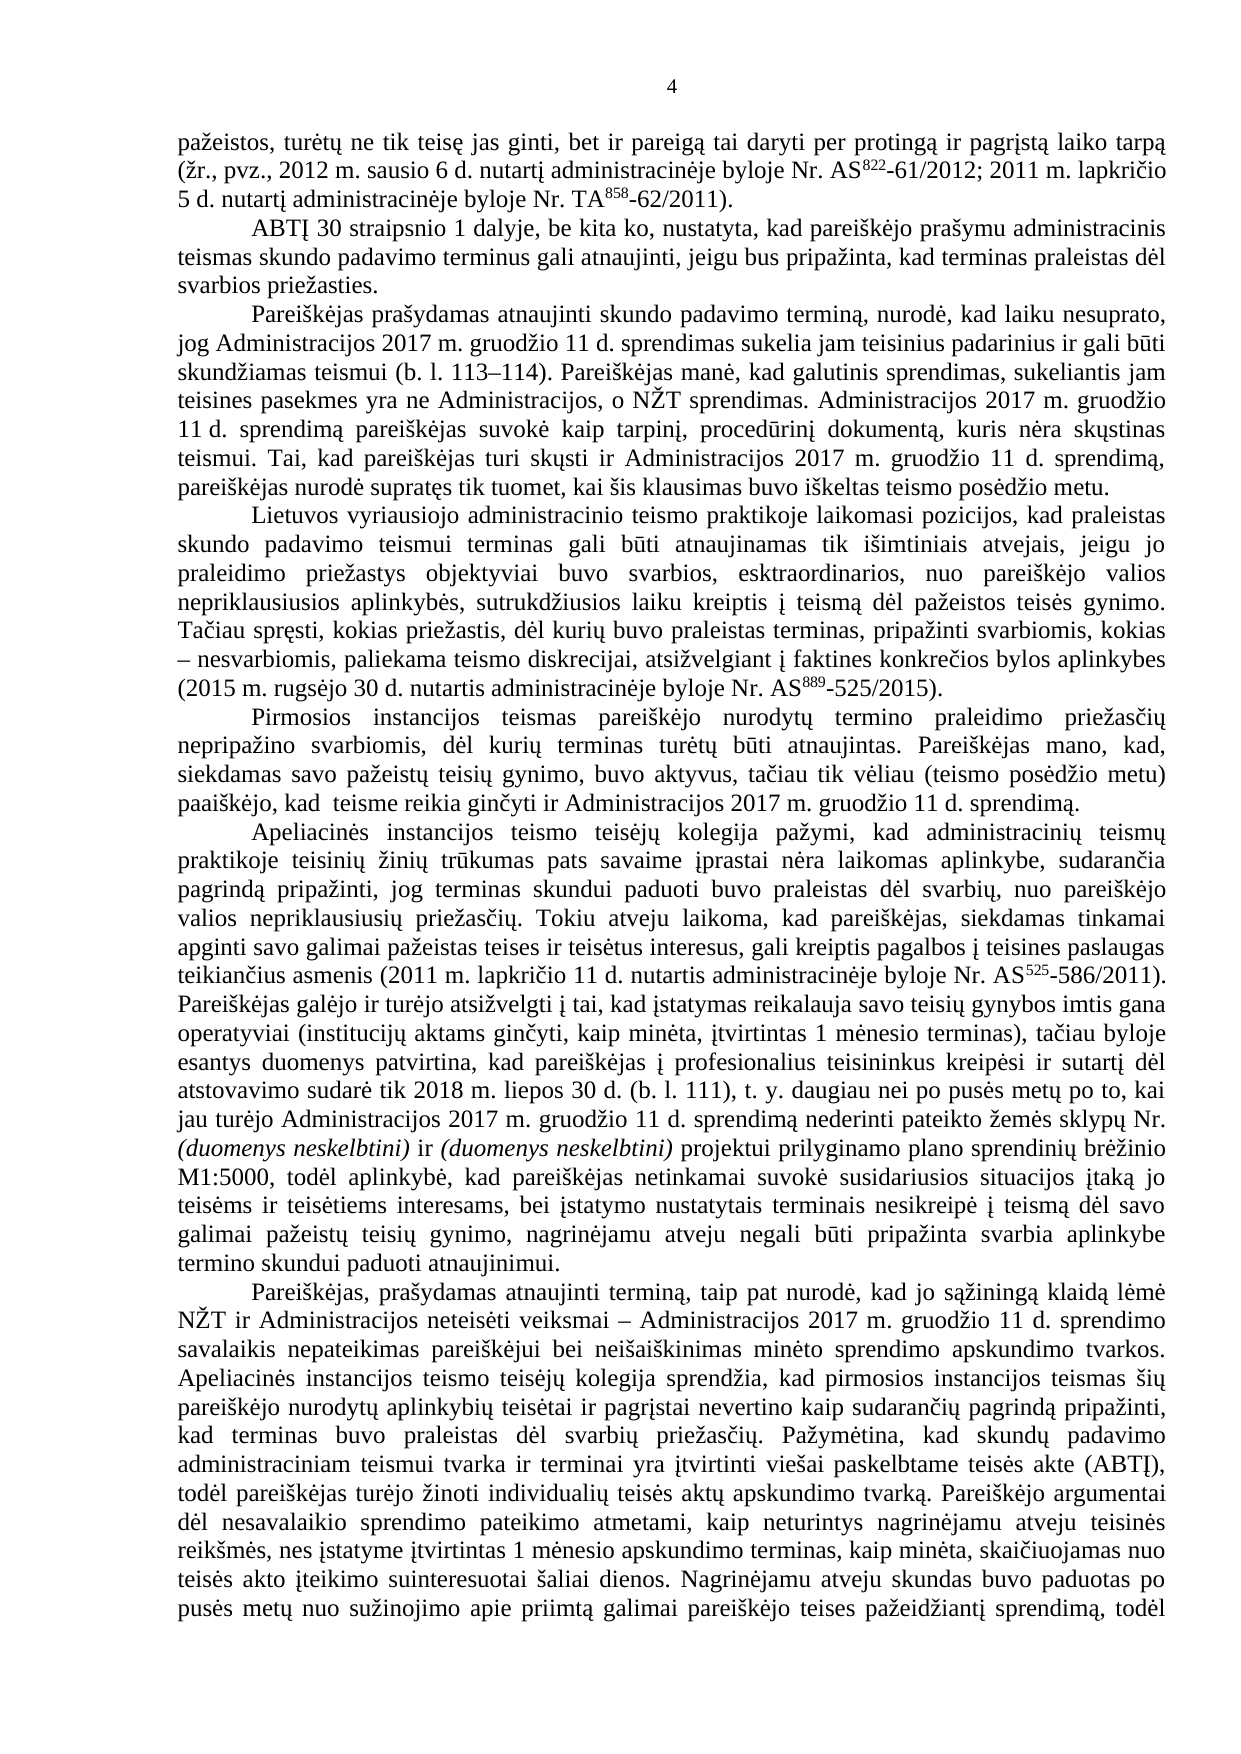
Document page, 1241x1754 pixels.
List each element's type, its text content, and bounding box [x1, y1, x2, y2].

text Pirmosios instancijos teismas pareiškėjo nurodytų termino praleidimo priežasčių nepripažino svarbiomis, dėl kurių terminas turėtų būti atnaujintas. Pareiškėjas mano, kad, siekdamas savo pažeistų teisių gynimo, buvo aktyvus, tačiau tik vėliau (teismo posėdžio metu) paaiškėjo, kad teisme reikia ginčyti ir Administracijos 2017 m. gruodžio 11 d. sprendimą. [177, 702, 1167, 817]
text ABTĮ 30 straipsnio 1 dalyje, be kita ko, nustatyta, kad pareiškėjo prašymu administracinis teismas skundo padavimo terminus gali atnaujinti, jeigu bus pripažinta, kad terminas praleistas dėl svarbios priežasties. [177, 213, 1167, 299]
text pažeistos, turėtų ne tik teisę jas ginti, bet ir pareigą tai daryti per protingą ir pagrįstą laiko tarpą (žr., pvz., 2012 m. sausio 6 d. nutartį administracinėje byloje Nr. AS822-61/2012; 2011 m. lapkričio 5 d. nutartį administracinėje byloje Nr. TA858-62/2011). [177, 127, 1167, 213]
text Pareiškėjas prašydamas atnaujinti skundo padavimo terminą, nurodė, kad laiku nesuprato, jog Administracijos 2017 m. gruodžio 11 d. sprendimas sukelia jam teisinius padarinius ir gali būti skundžiamas teismui (b. l. 113–114). Pareiškėjas manė, kad galutinis sprendimas, sukeliantis jam teisines pasekmes yra ne Administracijos, o NŽT sprendimas. Administracijos 2017 m. gruodžio 11 d. sprendimą pareiškėjas suvokė kaip tarpinį, procedūrinį dokumentą, kuris nėra skųstinas teismui. Tai, kad pareiškėjas turi skųsti ir Administracijos 2017 m. gruodžio 11 d. sprendimą, pareiškėjas nurodė supratęs tik tuomet, kai šis klausimas buvo iškeltas teismo posėdžio metu. [177, 299, 1167, 500]
text Pareiškėjas, prašydamas atnaujinti terminą, taip pat nurodė, kad jo sąžiningą klaidą lėmė NŽT ir Administracijos neteisėti veiksmai – Administracijos 2017 m. gruodžio 11 d. sprendimo savalaikis nepateikimas pareiškėjui bei neišaiškinimas minėto sprendimo apskundimo tvarkos. Apeliacinės instancijos teismo teisėjų kolegija sprendžia, kad pirmosios instancijos teismas šių pareiškėjo nurodytų aplinkybių teisėtai ir pagrįstai nevertino kaip sudarančių pagrindą pripažinti, kad terminas buvo praleistas dėl svarbių priežasčių. Pažymėtina, kad skundų padavimo administraciniam teismui tvarka ir terminai yra įtvirtinti viešai paskelbtame teisės akte (ABTĮ), todėl pareiškėjas turėjo žinoti individualių teisės aktų apskundimo tvarką. Pareiškėjo argumentai dėl nesavalaikio sprendimo pateikimo atmetami, kaip neturintys nagrinėjamu atveju teisinės reikšmės, nes įstatyme įtvirtintas 1 mėnesio apskundimo terminas, kaip minėta, skaičiuojamas nuo teisės akto įteikimo suinteresuotai šaliai dienos. Nagrinėjamu atveju skundas buvo paduotas po pusės metų nuo sužinojimo apie priimtą galimai pareiškėjo teises pažeidžiantį sprendimą, todėl [177, 1277, 1167, 1622]
text Apeliacinės instancijos teismo teisėjų kolegija pažymi, kad administracinių teismų praktikoje teisinių žinių trūkumas pats savaime įprastai nėra laikomas aplinkybe, sudarančia pagrindą pripažinti, jog terminas skundui paduoti buvo praleistas dėl svarbių, nuo pareiškėjo valios nepriklausiusių priežasčių. Tokiu atveju laikoma, kad pareiškėjas, siekdamas tinkamai apginti savo galimai pažeistas teises ir teisėtus interesus, gali kreiptis pagalbos į teisines paslaugas teikiančius asmenis (2011 m. lapkričio 11 d. nutartis administracinėje byloje Nr. AS525-586/2011). Pareiškėjas galėjo ir turėjo atsižvelgti į tai, kad įstatymas reikalauja savo teisių gynybos imtis gana operatyviai (institucijų aktams ginčyti, kaip minėta, įtvirtintas 1 mėnesio terminas), tačiau byloje esantys duomenys patvirtina, kad pareiškėjas į profesionalius teisininkus kreipėsi ir sutartį dėl atstovavimo sudarė tik 2018 m. liepos 30 d. (b. l. 111), t. y. daugiau nei po pusės metų po to, kai jau turėjo Administracijos 2017 m. gruodžio 11 d. sprendimą nederinti pateikto žemės sklypų Nr. (duomenys neskelbtini) ir (duomenys neskelbtini) projektui prilyginamo plano sprendinių brėžinio M1:5000, todėl aplinkybė, kad pareiškėjas netinkamai suvokė susidariusios situacijos įtaką jo teisėms ir teisėtiems interesams, bei įstatymo nustatytais terminais nesikreipė į teismą dėl savo galimai pažeistų teisių gynimo, nagrinėjamu atveju negali būti pripažinta svarbia aplinkybe termino skundui paduoti atnaujinimui. [177, 817, 1167, 1277]
text Lietuvos vyriausiojo administracinio teismo praktikoje laikomasi pozicijos, kad praleistas skundo padavimo teismui terminas gali būti atnaujinamas tik išimtiniais atvejais, jeigu jo praleidimo priežastys objektyviai buvo svarbios, esktraordinarios, nuo pareiškėjo valios nepriklausiusios aplinkybės, sutrukdžiusios laiku kreiptis į teismą dėl pažeistos teisės gynimo. Tačiau spręsti, kokias priežastis, dėl kurių buvo praleistas terminas, pripažinti svarbiomis, kokias – nesvarbiomis, paliekama teismo diskrecijai, atsižvelgiant į faktines konkrečios bylos aplinkybes (2015 m. rugsėjo 30 d. nutartis administracinėje byloje Nr. AS889-525/2015). [177, 500, 1167, 702]
